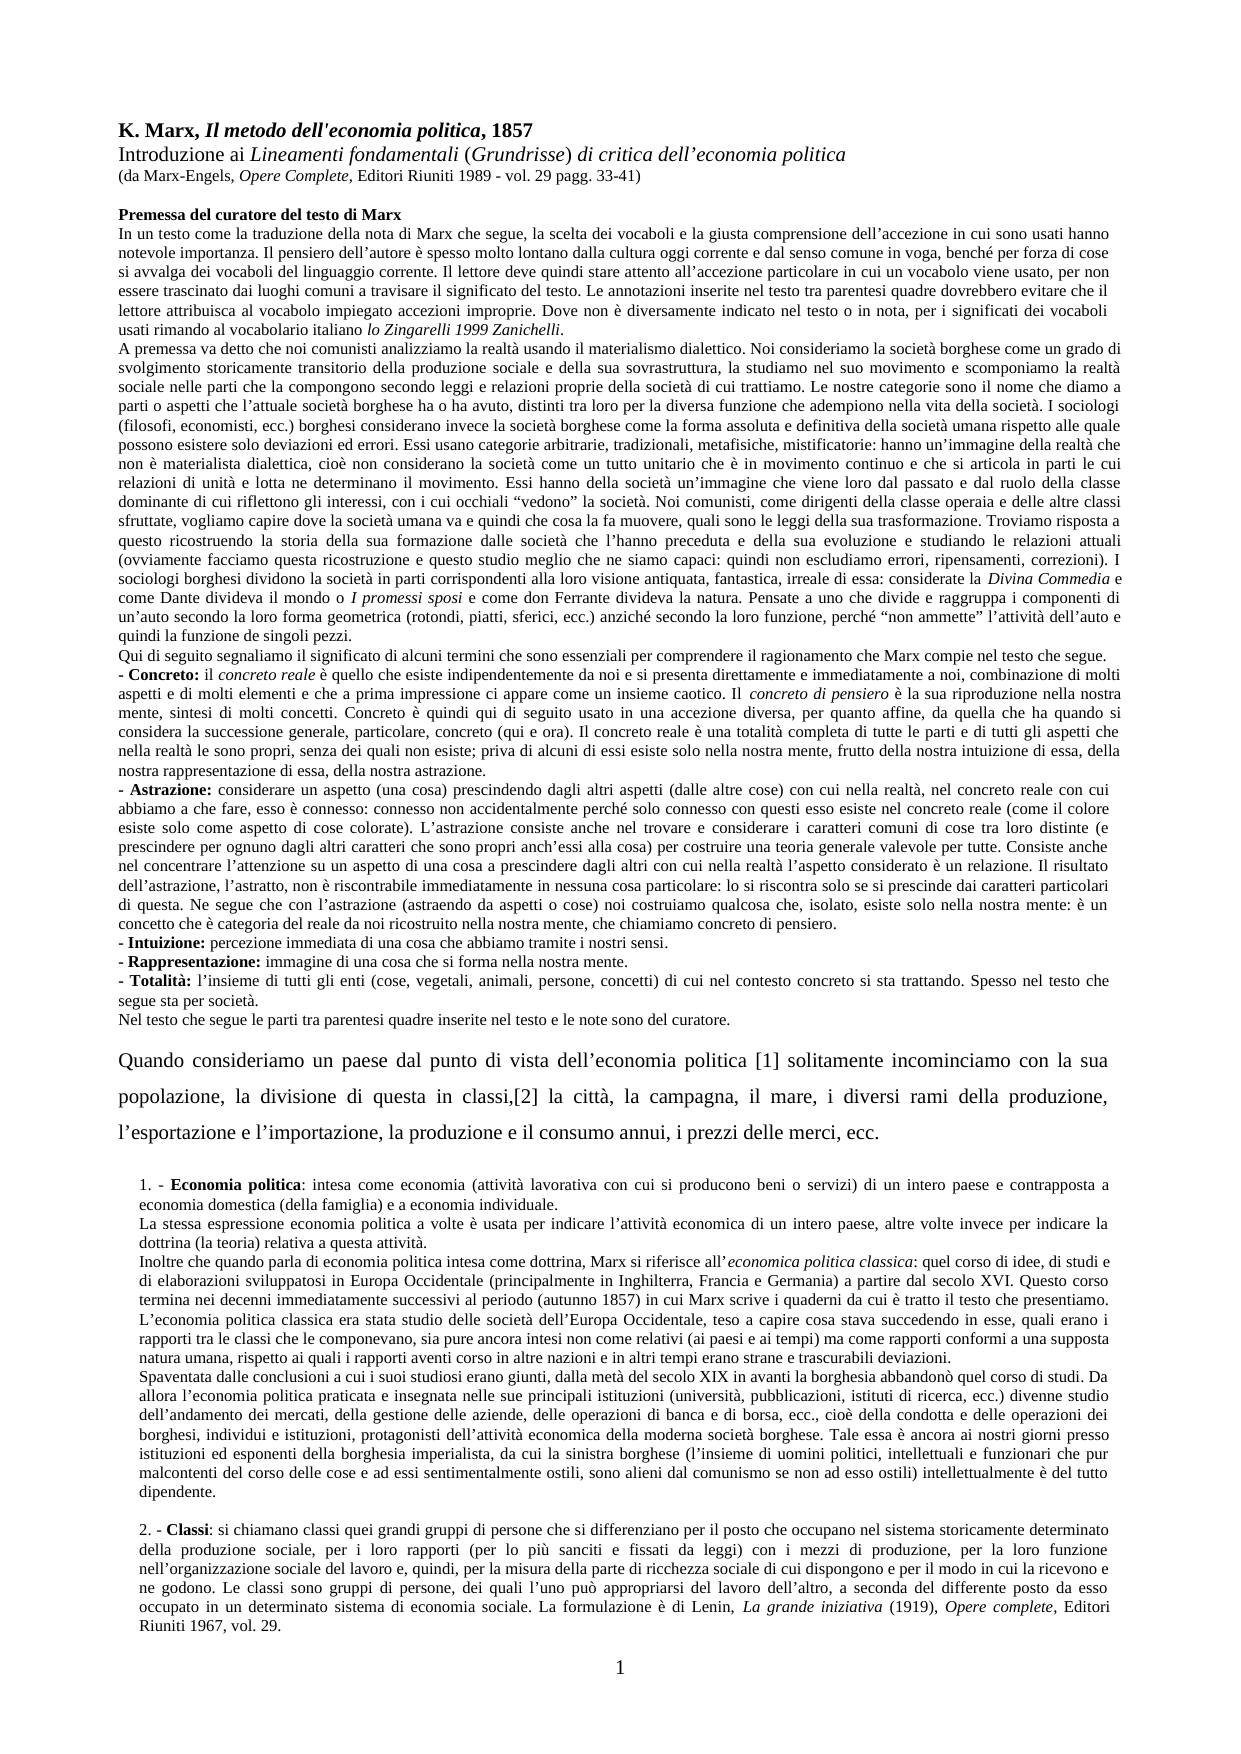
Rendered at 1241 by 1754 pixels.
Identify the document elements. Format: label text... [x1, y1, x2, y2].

text K. Marx, Il metodo dell'economia politica, 1857 [118, 118, 1110, 142]
text La stessa espressione economia politica a volte è usata per indicare l’attività economica di un intero paese, altre volte invece per indicare la dottrina (la teoria) relativa a questa attività. [139, 1213, 1110, 1252]
text Introduzione ai Lineamenti fondamentali (Grundrisse) di critica dell’economia politica [118, 142, 1110, 166]
text Quando consideriamo un paese dal punto di vista dell’economia politica [1] solitamente incominciamo con la sua popolazione, la divisione di questa in classi,[2] la città, la campagna, il mare, i diversi rami della produzione, l’esportazione e l’importazione, la produzione e il consumo annui, i prezzi delle merci, ecc. [118, 1048, 1110, 1144]
text - Concreto: il concreto reale è quello che esiste indipendentemente da noi e si presenta direttamente e immediatamente a noi, combinazione di molti aspetti e di molti elementi e che a prima impressione ci appare come un insieme caotico. Il concreto di pensiero è la sua riproduzione nella nostra mente, sintesi di molti concetti. Concreto è quindi qui di seguito usato in una accezione diversa, per quanto affine, da quella che ha quando si considera la successione generale, particolare, concreto (qui e ora). Il concreto reale è una totalità completa di tutte le parti e di tutti gli aspetti che nella realtà le sono propri, senza dei quali non esiste; priva di alcuni di essi esiste solo nella nostra mente, frutto della nostra intuizione di essa, della nostra rappresentazione di essa, della nostra astrazione. [118, 664, 1122, 779]
text - Totalità: l’insieme di tutti gli enti (cose, vegetali, animali, persone, concetti) di cui nel contesto concreto si sta trattando. Spesso nel testo che segue sta per società. [118, 971, 1110, 1009]
text In un testo come la traduzione della nota di Marx che segue, la scelta dei vocaboli e la giusta comprensione dell’accezione in cui sono usati hanno notevole importanza. Il pensiero dell’autore è spesso molto lontano dalla cultura oggi corrente e dal senso comune in voga, benché per forza di cose si avvalga dei vocaboli del linguaggio corrente. Il lettore deve quindi stare attento all’accezione particolare in cui un vocabolo viene usato, per non essere trascinato dai luoghi comuni a travisare il significato del testo. Le annotazioni inserite nel testo tra parentesi quadre dovrebbero evitare che il lettore attribuisca al vocabolo impiegato accezioni improprie. Dove non è diversamente indicato nel testo o in nota, per i significati dei vocaboli usati rimando al vocabolario italiano lo Zingarelli 1999 Zanichelli. [118, 224, 1110, 339]
text - Rappresentazione: immagine di una cosa che si forma nella nostra mente. [118, 952, 1110, 971]
text - Intuizione: percezione immediata di una cosa che abbiamo tramite i nostri sensi. [118, 933, 1110, 952]
text Qui di seguito segnaliamo il significato di alcuni termini che sono essenziali per comprendere il ragionamento che Marx compie nel testo che segue. [118, 645, 1122, 664]
text Nel testo che segue le parti tra parentesi quadre inserite nel testo e le note sono del curatore. [118, 1009, 1110, 1029]
text Inoltre che quando parla di economia politica intesa come dottrina, Marx si riferisce all’economica politica classica: quel corso di idee, di studi e di elaborazioni sviluppatosi in Europa Occidentale (principalmente in Inghilterra, Francia e Germania) a partire dal secolo XVI. Questo corso termina nei decenni immediatamente successivi al periodo (autunno 1857) in cui Marx scrive i quaderni da cui è tratto il testo che presentiamo. L’economia politica classica era stata studio delle società dell’Europa Occidentale, teso a capire cosa stava succedendo in esse, quali erano i rapporti tra le classi che le componevano, sia pure ancora intesi non come relativi (ai paesi e ai tempi) ma come rapporti conformi a una supposta natura umana, rispetto ai quali i rapporti aventi corso in altre nazioni e in altri tempi erano strane e trascurabili deviazioni. [139, 1252, 1110, 1367]
text (da Marx-Engels, Opere Complete, Editori Riuniti 1989 - vol. 29 pagg. 33-41) [118, 166, 1110, 185]
text Premessa del curatore del testo di Marx [118, 204, 1110, 224]
text Spaventata dalle conclusioni a cui i suoi studiosi erano giunti, dalla metà del secolo XIX in avanti la borghesia abbandonò quel corso di studi. Da allora l’economia politica praticata e insegnata nelle sue principali istituzioni (università, pubblicazioni, istituti di ricerca, ecc.) divenne studio dell’andamento dei mercati, della gestione delle aziende, delle operazioni di banca e di borsa, ecc., cioè della condotta e delle operazioni dei borghesi, individui e istituzioni, protagonisti dell’attività economica della moderna società borghese. Tale essa è ancora ai nostri giorni presso istituzioni ed esponenti della borghesia imperialista, da cui la sinistra borghese (l’insieme di uomini politici, intellettuali e funzionari che pur malcontenti del corso delle cose e ad essi sentimentalmente ostili, sono alieni dal comunismo se non ad esso ostili) intellettualmente è del tutto dipendente. [139, 1367, 1110, 1501]
text - Astrazione: considerare un aspetto (una cosa) prescindendo dagli altri aspetti (dalle altre cose) con cui nella realtà, nel concreto reale con cui abbiamo a che fare, esso è connesso: connesso non accidentalmente perché solo connesso con questi esso esiste nel concreto reale (come il colore esiste solo come aspetto di cose colorate). L’astrazione consiste anche nel trovare e considerare i caratteri comuni di cose tra loro distinte (e prescindere per ognuno dagli altri caratteri che sono propri anch’essi alla cosa) per costruire una teoria generale valevole per tutte. Consiste anche nel concentrare l’attenzione su un aspetto di una cosa a prescindere dagli altri con cui nella realtà l’aspetto considerato è un relazione. Il risultato dell’astrazione, l’astratto, non è riscontrabile immediatamente in nessuna cosa particolare: lo si riscontra solo se si prescinde dai caratteri particolari di questa. Ne segue che con l’astrazione (astraendo da aspetti o cose) noi costruiamo qualcosa che, isolato, esiste solo nella nostra mente: è un concetto che è categoria del reale da noi ricostruito nella nostra mente, che chiamiamo concreto di pensiero. [118, 779, 1110, 933]
text 1. - Economia politica: intesa come economia (attività lavorativa con cui si producono beni o servizi) di un intero paese e contrapposta a economia domestica (della famiglia) e a economia individuale. [139, 1175, 1110, 1213]
text 2. - Classi: si chiamano classi quei grandi gruppi di persone che si differenziano per il posto che occupano nel sistema storicamente determinato della produzione sociale, per i loro rapporti (per lo più sanciti e fissati da leggi) con i mezzi di produzione, per la loro funzione nell’organizzazione sociale del lavoro e, quindi, per la misura della parte di ricchezza sociale di cui dispongono e per il modo in cui la ricevono e ne godono. Le classi sono gruppi di persone, dei quali l’uno può appropriarsi del lavoro dell’altro, a seconda del differente posto da esso occupato in un determinato sistema di economia sociale. La formulazione è di Lenin, La grande iniziativa (1919), Opere complete, Editori Riuniti 1967, vol. 29. [139, 1520, 1110, 1635]
text A premessa va detto che noi comunisti analizziamo la realtà usando il materialismo dialettico. Noi consideriamo la società borghese come un grado di svolgimento storicamente transitorio della produzione sociale e della sua sovrastruttura, la studiamo nel suo movimento e scomponiamo la realtà sociale nelle parti che la compongono secondo leggi e relazioni proprie della società di cui trattiamo. Le nostre categorie sono il nome che diamo a parti o aspetti che l’attuale società borghese ha o ha avuto, distinti tra loro per la diversa funzione che adempiono nella vita della società. I sociologi (filosofi, economisti, ecc.) borghesi considerano invece la società borghese come la forma assoluta e definitiva della società umana rispetto alle quale possono esistere solo deviazioni ed errori. Essi usano categorie arbitrarie, tradizionali, metafisiche, mistificatorie: hanno un’immagine della realtà che non è materialista dialettica, cioè non considerano la società come un tutto unitario che è in movimento continuo e che si articola in parti le cui relazioni di unità e lotta ne determinano il movimento. Essi hanno della società un’immagine che viene loro dal passato e dal ruolo della classe dominante di cui riflettono gli interessi, con i cui occhiali “vedono” la società. Noi comunisti, come dirigenti della classe operaia e delle altre classi sfruttate, vogliamo capire dove la società umana va e quindi che cosa la fa muovere, quali sono le leggi della sua trasformazione. Troviamo risposta a questo ricostruendo la storia della sua formazione dalle società che l’hanno preceduta e della sua evoluzione e studiando le relazioni attuali (ovviamente facciamo questa ricostruzione e questo studio meglio che ne siamo capaci: quindi non escludiamo errori, ripensamenti, correzioni). I sociologi borghesi dividono la società in parti corrispondenti alla loro visione antiquata, fantastica, irreale di essa: considerate la Divina Commedia e come Dante divideva il mondo o I promessi sposi e come don Ferrante divideva la natura. Pensate a uno che divide e raggruppa i componenti di un’auto secondo la loro forma geometrica (rotondi, piatti, sferici, ecc.) anziché secondo la loro funzione, perché “non ammette” l’attività dell’auto e quindi la funzione de singoli pezzi. [118, 339, 1122, 645]
